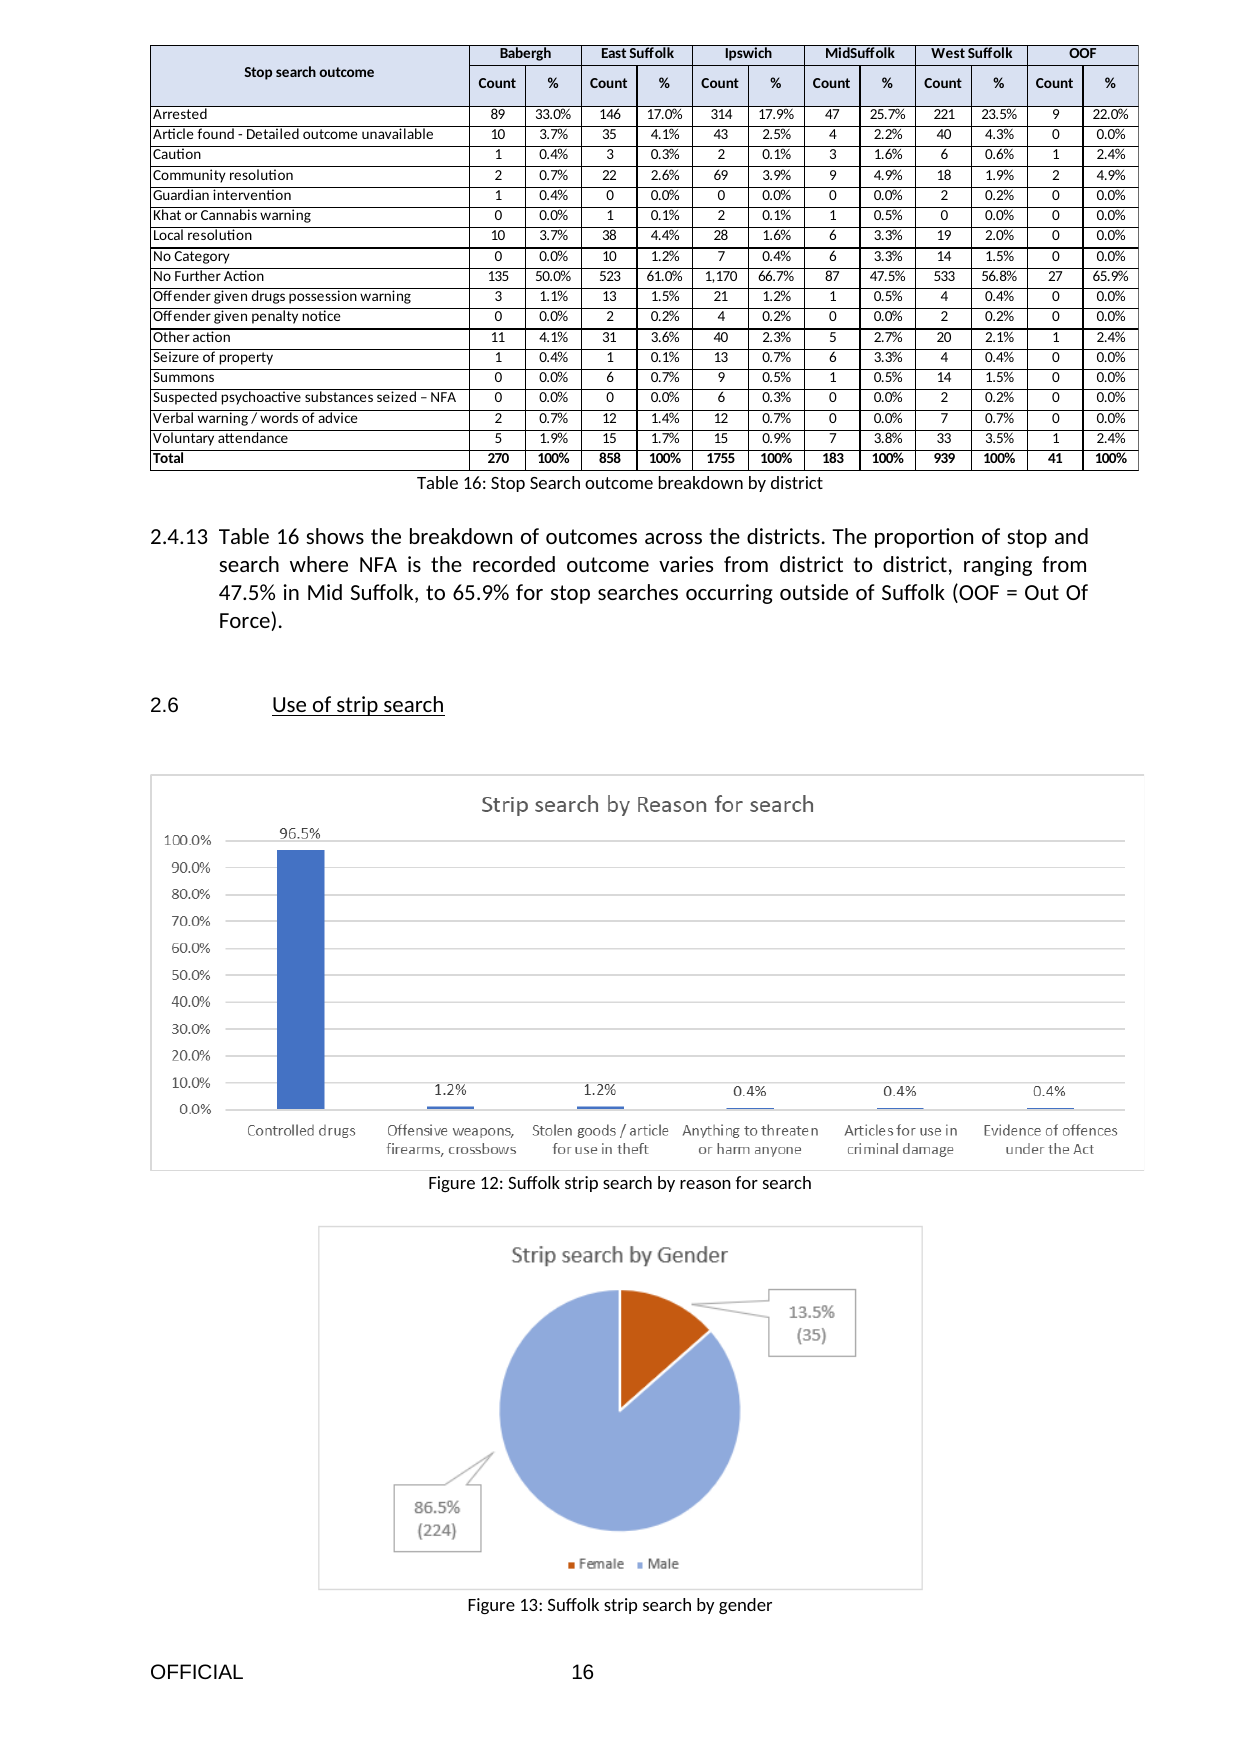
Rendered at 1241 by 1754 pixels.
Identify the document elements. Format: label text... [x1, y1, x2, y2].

text 2.4.13 Table 16 shows the breakdown of outcomes across the districts. The proportion of stop and search where NFA is the recorded outcome varies from district to district, ranging from 47.5% in Mid Suffolk, to 65.9% for stop searches occurring outside of Suffolk (OOF = Out Of Force). [150, 522, 1090, 634]
text Table 16: Stop Search outcome breakdown by district [150, 471, 1090, 494]
text Figure 13: Suffolk strip search by gender [150, 1593, 1090, 1616]
text Figure 12: Suffolk strip search by reason for search [150, 1171, 1090, 1194]
list Use of strip search [150, 691, 1090, 718]
